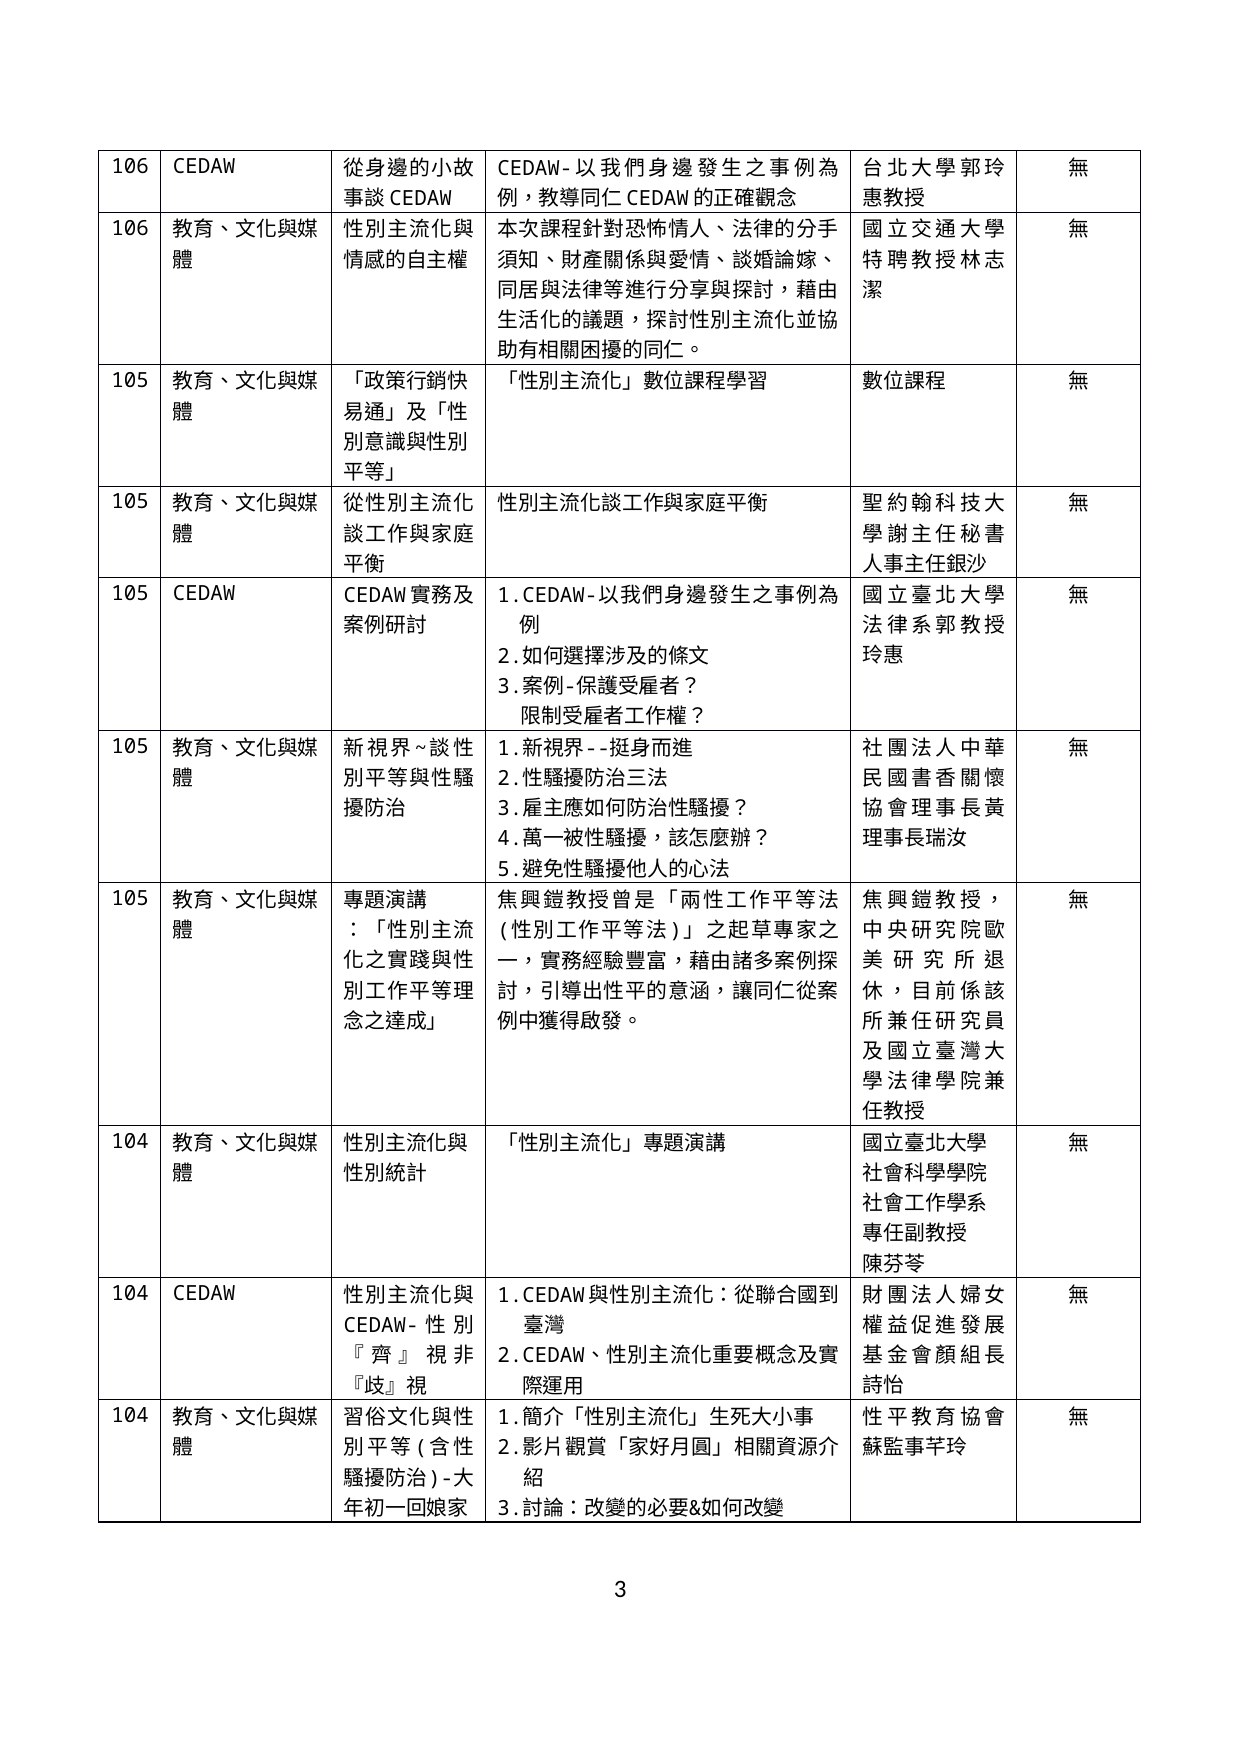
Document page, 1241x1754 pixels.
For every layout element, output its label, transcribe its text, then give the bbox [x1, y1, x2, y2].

table_cell 數位課程 [851, 365, 1016, 486]
table_cell 焦興鎧教授曾是「兩性工作平等法(性別工作平等法)」之起草專家之一，實務經驗豐富，藉由諸多案例探討，引導出性平的意涵，讓同仁從案例中獲得啟發。 [486, 883, 850, 1125]
table_cell 106 [99, 213, 160, 364]
table_cell 「性別主流化」專題演講 [486, 1126, 850, 1277]
table_cell 台北大學郭玲惠教授 [851, 151, 1016, 212]
table_cell 專題演講 ：「性別主流化之實踐與性別工作平等理念之達成」 [332, 883, 485, 1125]
table_cell CEDAW [161, 1278, 331, 1399]
table_cell 社團法人中華民國書香關懷協會理事長黃理事長瑞汝 [851, 731, 1016, 882]
table_cell 性別主流化與性別統計 [332, 1126, 485, 1277]
table_cell 105 [99, 883, 160, 1125]
table_cell 105 [99, 487, 160, 577]
table_cell 1.新視界--挺身而進 2.性騷擾防治三法 3.雇主應如何防治性騷擾？ 4.萬一被性騷擾，該怎麼辦？ 5.避免性騷擾他人的心法 [486, 731, 850, 882]
table_cell 104 [99, 1400, 160, 1521]
table_cell CEDAW [161, 578, 331, 730]
table_cell CEDAW-以我們身邊發生之事例為例，教導同仁CEDAW的正確觀念 [486, 151, 850, 212]
table_cell 105 [99, 731, 160, 882]
table_cell 財團法人婦女權益促進發展基金會顏組長詩怡 [851, 1278, 1016, 1399]
table_cell 104 [99, 1278, 160, 1399]
table_cell 從身邊的小故事談CEDAW [332, 151, 485, 212]
table_cell 聖約翰科技大學謝主任秘書人事主任銀沙 [851, 487, 1016, 577]
table_cell 無 [1017, 365, 1140, 486]
table_cell CEDAW實務及案例研討 [332, 578, 485, 730]
table_cell 教育、文化與媒體 [161, 731, 331, 882]
table_cell 教育、文化與媒體 [161, 213, 331, 364]
table_cell 105 [99, 578, 160, 730]
table_cell 國立交通大學特聘教授林志潔 [851, 213, 1016, 364]
table_cell 教育、文化與媒體 [161, 487, 331, 577]
table_cell 性別主流化與情感的自主權 [332, 213, 485, 364]
table_cell 焦興鎧教授，中央研究院歐美研究所退休，目前係該所兼任研究員及國立臺灣大學法律學院兼任教授 [851, 883, 1016, 1125]
table_cell 無 [1017, 578, 1140, 730]
table_cell 1.簡介「性別主流化」生死大小事 2.影片觀賞「家好月圓」相關資源介紹 3.討論：改變的必要&如何改變 [486, 1400, 850, 1521]
table_cell 性平教育協會蘇監事芊玲 [851, 1400, 1016, 1521]
table_cell 國立臺北大學社會科學學院社會工作學系專任副教授 陳芬苓 [851, 1126, 1016, 1277]
table_cell 國立臺北大學法律系郭教授玲惠 [851, 578, 1016, 730]
table_cell 無 [1017, 731, 1140, 882]
table_cell 教育、文化與媒體 [161, 365, 331, 486]
table_cell 新視界~談性別平等與性騷擾防治 [332, 731, 485, 882]
table_cell 無 [1017, 1126, 1140, 1277]
table_cell 無 [1017, 487, 1140, 577]
table_cell 從性別主流化談工作與家庭平衡 [332, 487, 485, 577]
table_cell 習俗文化與性別平等(含性騷擾防治)-大年初一回娘家 [332, 1400, 485, 1521]
table_cell CEDAW [161, 151, 331, 212]
table_cell 無 [1017, 151, 1140, 212]
table_cell 1.CEDAW與性別主流化：從聯合國到臺灣 2.CEDAW、性別主流化重要概念及實際運用 [486, 1278, 850, 1399]
table_cell 1.CEDAW-以我們身邊發生之事例為例 2.如何選擇涉及的條文 3.案例-保護受雇者？ 限制受雇者工作權？ [486, 578, 850, 730]
table_cell 無 [1017, 883, 1140, 1125]
table_cell 「政策行銷快易通」及「性別意識與性別平等」 [332, 365, 485, 486]
table_cell 教育、文化與媒體 [161, 1400, 331, 1521]
table_cell 教育、文化與媒體 [161, 1126, 331, 1277]
table_cell 本次課程針對恐怖情人、法律的分手須知、財產關係與愛情、談婚論嫁、同居與法律等進行分享與探討，藉由生活化的議題，探討性別主流化並協助有相關困擾的同仁。 [486, 213, 850, 364]
table_cell 「性別主流化」數位課程學習 [486, 365, 850, 486]
table_cell 105 [99, 365, 160, 486]
table_cell 性別主流化與CEDAW-性別『齊』視非『歧』視 [332, 1278, 485, 1399]
table_cell 性別主流化談工作與家庭平衡 [486, 487, 850, 577]
table_cell 104 [99, 1126, 160, 1277]
table_cell 106 [99, 151, 160, 212]
table_cell 無 [1017, 213, 1140, 364]
table_cell 無 [1017, 1400, 1140, 1521]
table_cell 無 [1017, 1278, 1140, 1399]
table_cell 教育、文化與媒體 [161, 883, 331, 1125]
